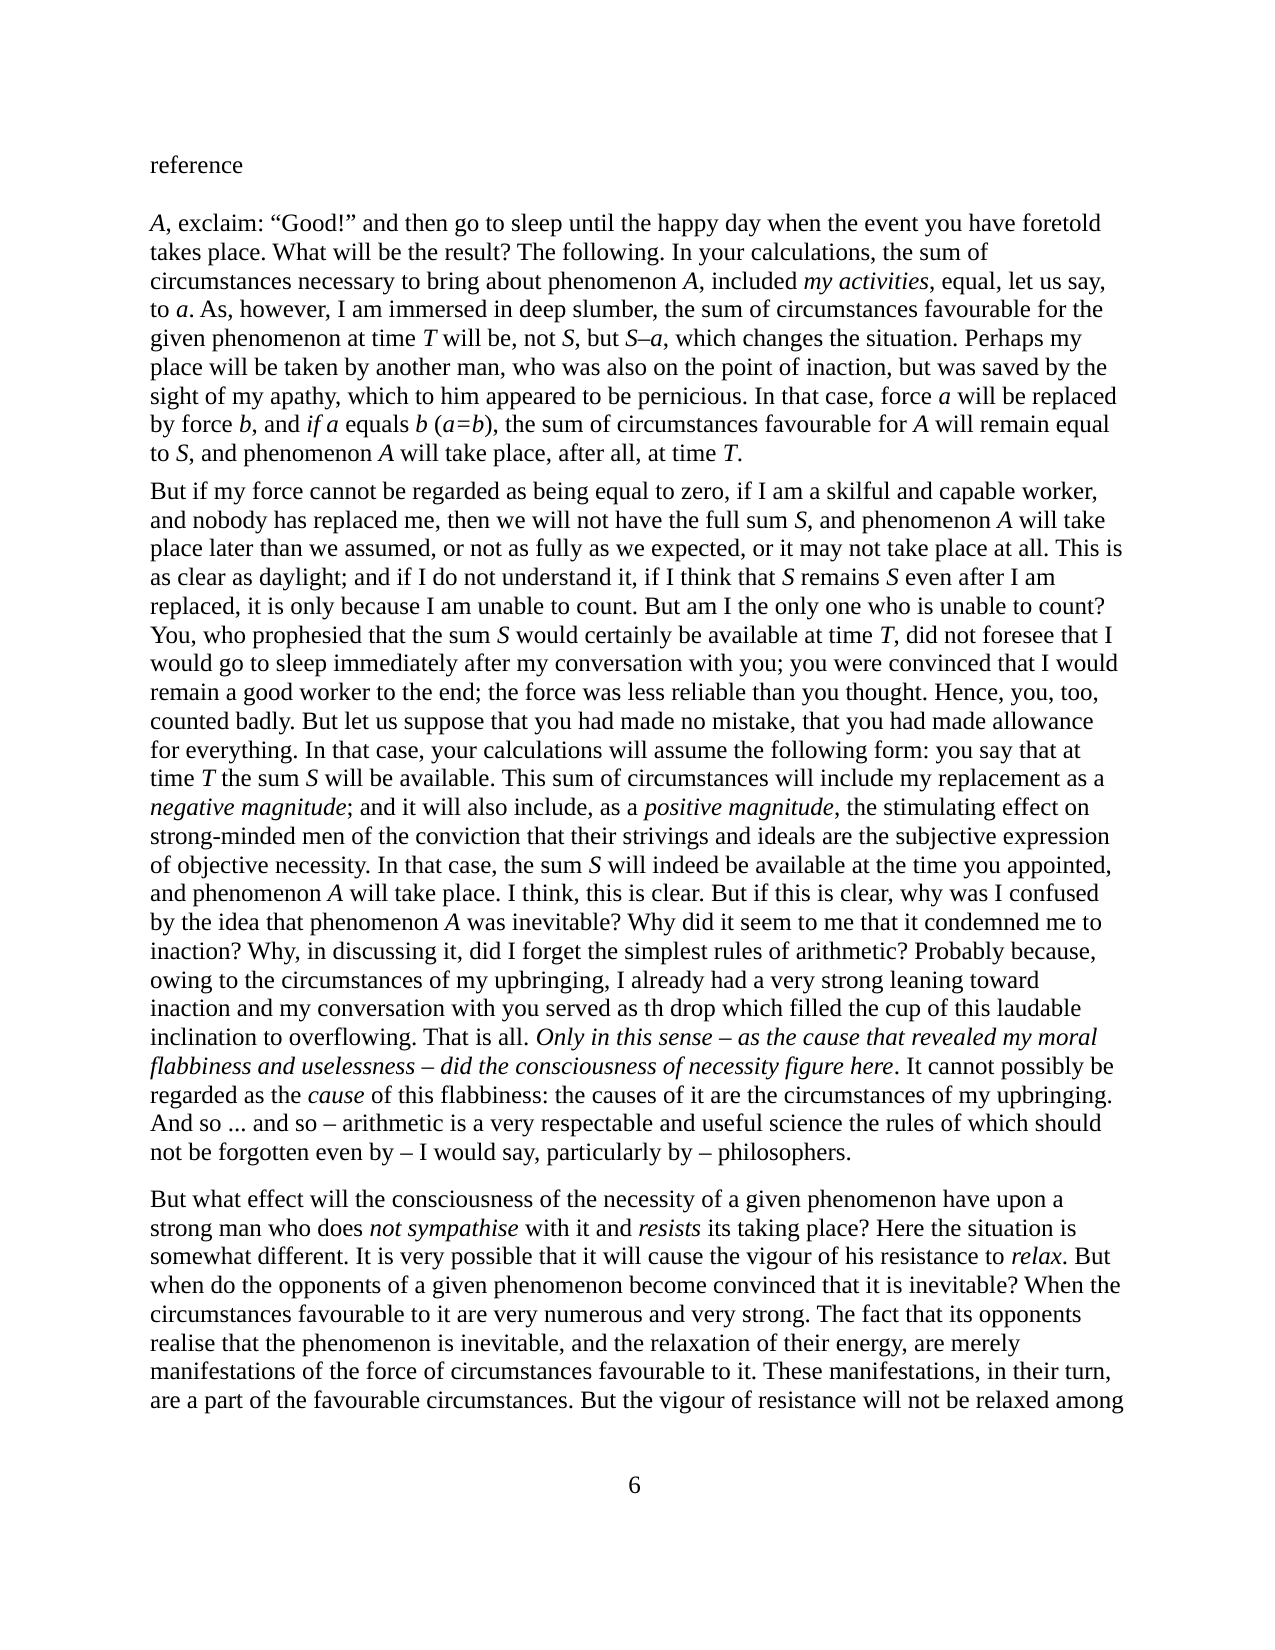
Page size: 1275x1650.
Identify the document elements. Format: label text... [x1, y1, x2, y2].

text But if my force cannot be regarded as being equal to zero, if I am a skilful and capable worker, and nobody has replaced me, then we will not have the full sum S, and phenomenon A will take place later than we assumed, or not as fully as we expected, or it may not take place at all. This is as clear as daylight; and if I do not understand it, if I think that S remains S even after I am replaced, it is only because I am unable to count. But am I the only one who is unable to count? You, who prophesied that the sum S would certainly be available at time T, did not foresee that I would go to sleep immediately after my conversation with you; you were convinced that I would remain a good worker to the end; the force was less reliable than you thought. Hence, you, too, counted badly. But let us suppose that you had made no mistake, that you had made allowance for everything. In that case, your calculations will assume the following form: you say that at time T the sum S will be available. This sum of circumstances will include my replacement as a negative magnitude; and it will also include, as a positive magnitude, the stimulating effect on strong-minded men of the conviction that their strivings and ideals are the subjective expression of objective necessity. In that case, the sum S will indeed be available at the time you appointed, and phenomenon A will take place. I think, this is clear. But if this is clear, why was I confused by the idea that phenomenon A was inevitable? Why did it seem to me that it condemned me to inaction? Why, in discussing it, did I forget the simplest rules of arithmetic? Probably because, owing to the circumstances of my upbringing, I already had a very strong leaning toward inaction and my conversation with you served as th drop which filled the cup of this laudable inclination to overflowing. That is all. Only in this sense – as the cause that revealed my moral flabbiness and uselessness – did the consciousness of necessity figure here. It cannot possibly be regarded as the cause of this flabbiness: the causes of it are the circumstances of my upbringing. And so ... and so – arithmetic is a very respectable and useful science the rules of which should not be forgotten even by – I would say, particularly by – philosophers. [150, 476, 1125, 1166]
text But what effect will the consciousness of the necessity of a given phenomenon have upon a strong man who does not sympathise with it and resists its taking place? Here the situation is somewhat different. It is very possible that it will cause the vigour of his resistance to relax. But when do the opponents of a given phenomenon become convinced that it is inevitable? When the circumstances favourable to it are very numerous and very strong. The fact that its opponents realise that the phenomenon is inevitable, and the relaxation of their energy, are merely manifestations of the force of circumstances favourable to it. These manifestations, in their turn, are a part of the favourable circumstances. But the vigour of resistance will not be relaxed among [150, 1184, 1125, 1414]
text A, exclaim: “Good!” and then go to sleep until the happy day when the event you have foretold takes place. What will be the result? The following. In your calculations, the sum of circumstances necessary to bring about phenomenon A, included my activities, equal, let us say, to a. As, however, I am immersed in deep slumber, the sum of circumstances favourable for the given phenomenon at time T will be, not S, but S–a, which changes the situation. Perhaps my place will be taken by another man, who was also on the point of inaction, but was saved by the sight of my apathy, which to him appeared to be pernicious. In that case, force a will be replaced by force b, and if a equals b (a=b), the sum of circumstances favourable for A will remain equal to S, and phenomenon A will take place, after all, at time T. [150, 208, 1125, 467]
